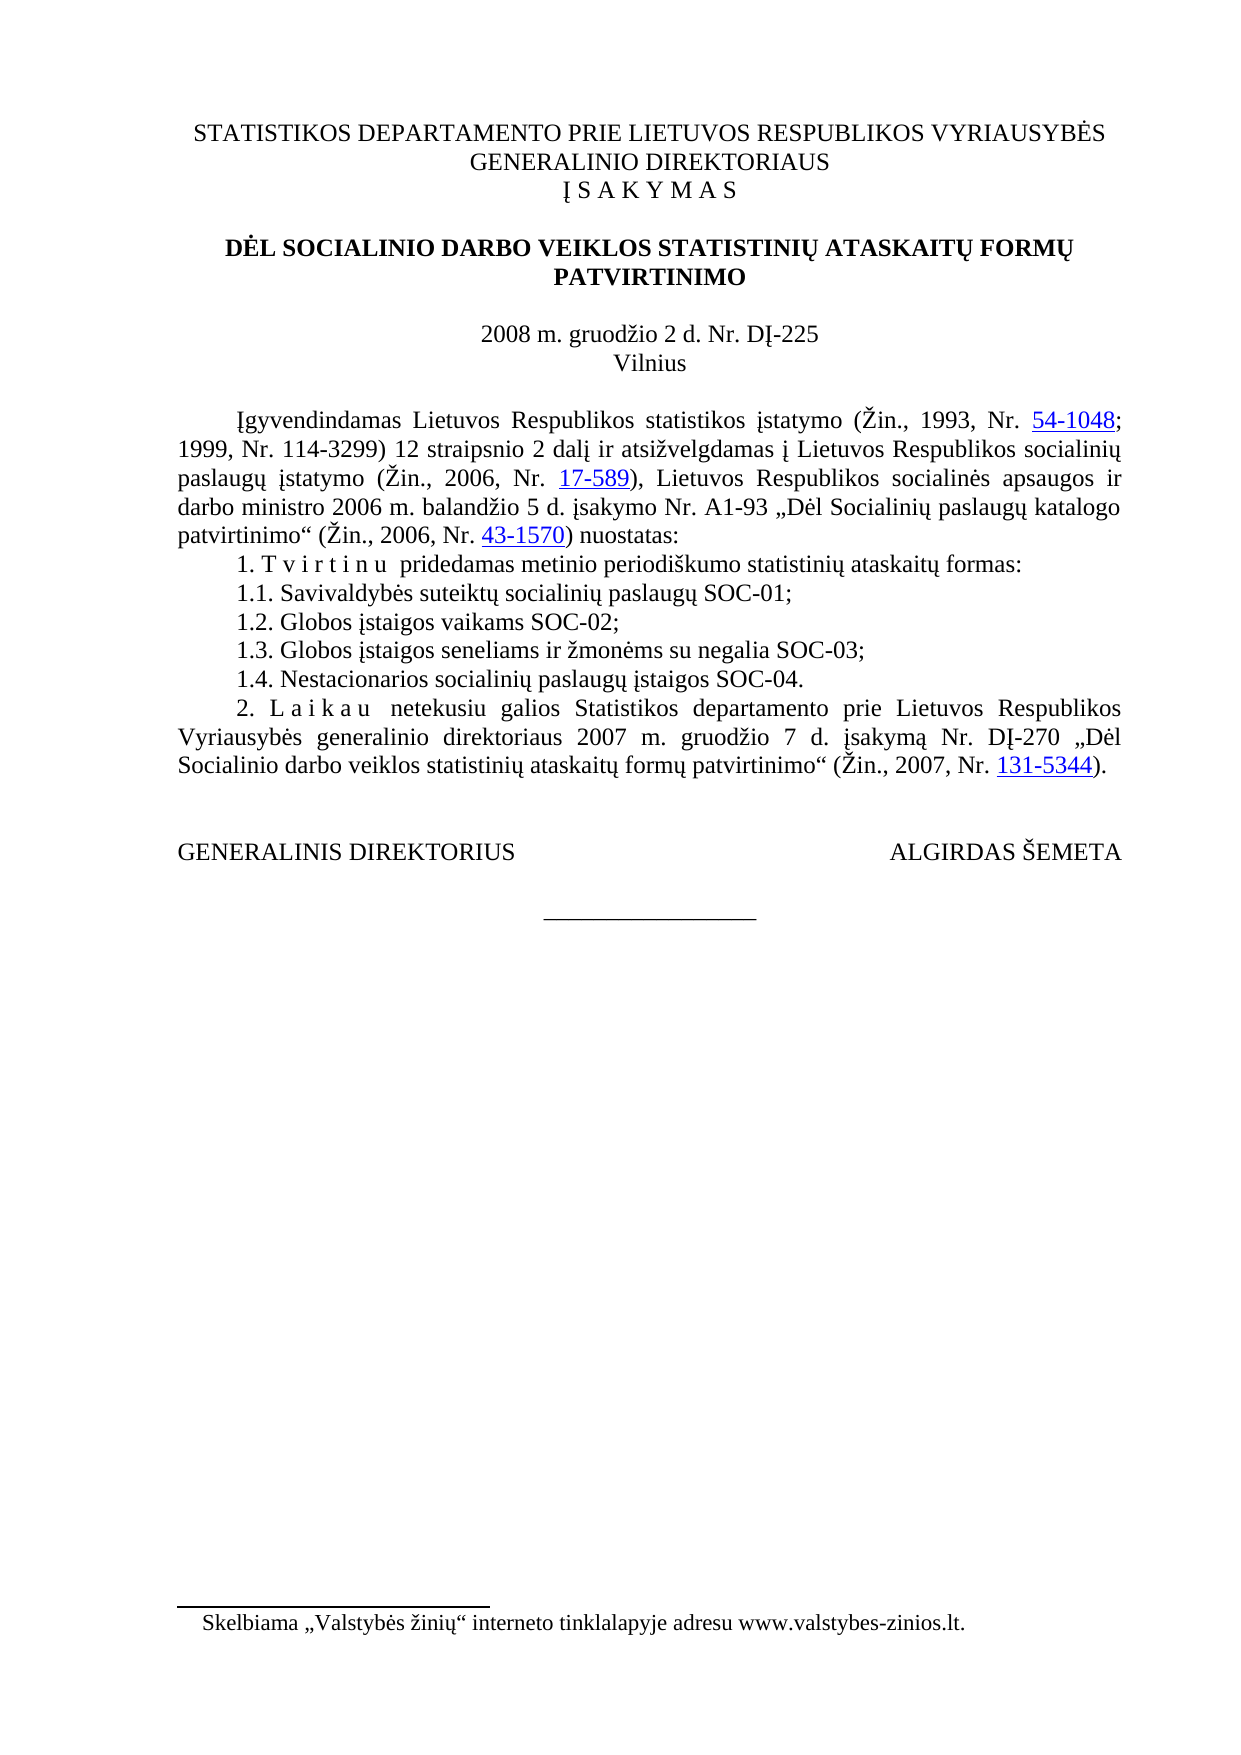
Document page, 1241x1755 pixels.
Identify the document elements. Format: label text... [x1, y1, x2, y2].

text 1.4. Nestacionarios socialinių paslaugų įstaigos SOC-04. [177, 664, 1122, 693]
text DĖL SOCIALINIO DARBO VEIKLOS STATISTINIŲ ATASKAITŲ FORMŲ PATVIRTINIMO [177, 233, 1122, 291]
text Vilnius [177, 348, 1122, 377]
text GENERALINIS DIREKTORIUS ALGIRDAS ŠEMETA [177, 837, 1122, 866]
text 1.2. Globos įstaigos vaikams SOC-02; [177, 607, 1122, 636]
text 2008 m. gruodžio 2 d. Nr. DĮ-225 [177, 319, 1122, 348]
text 1.1. Savivaldybės suteiktų socialinių paslaugų SOC-01; [177, 578, 1122, 607]
text 1. Tvirtinu pridedamas metinio periodiškumo statistinių ataskaitų formas: [177, 549, 1122, 578]
text 1.3. Globos įstaigos seneliams ir žmonėms su negalia SOC-03; [177, 636, 1122, 664]
text 2. Laikau netekusiu galios Statistikos departamento prie Lietuvos Respublikos Vyriausybės generalinio direktoriaus 2007 m. gruodžio 7 d. įsakymą Nr. DĮ-270 „Dėl Socialinio darbo veiklos statistinių ataskaitų formų patvirtinimo“ (Žin., 2007, Nr. 131-5344). [177, 693, 1122, 779]
text Įgyvendindamas Lietuvos Respublikos statistikos įstatymo (Žin., 1993, Nr. 54-1048; 1999, Nr. 114-3299) 12 straipsnio 2 dalį ir atsižvelgdamas į Lietuvos Respublikos socialinių paslaugų įstatymo (Žin., 2006, Nr. 17-589), Lietuvos Respublikos socialinės apsaugos ir darbo ministro 2006 m. balandžio 5 d. įsakymo Nr. A1-93 „Dėl Socialinių paslaugų katalogo patvirtinimo“ (Žin., 2006, Nr. 43-1570) nuostatas: [177, 406, 1122, 549]
text _________________ [177, 894, 1122, 923]
text Skelbiama „Valstybės žinių“ interneto tinklalapyje adresu www.valstybes-zinios.lt. [177, 1607, 1122, 1636]
text ĮSAKYMAS [177, 176, 1122, 204]
text STATISTIKOS DEPARTAMENTO PRIE LIETUVOS RESPUBLIKOS VYRIAUSYBĖS GENERALINIO DIREKTORIAUS [177, 118, 1122, 176]
